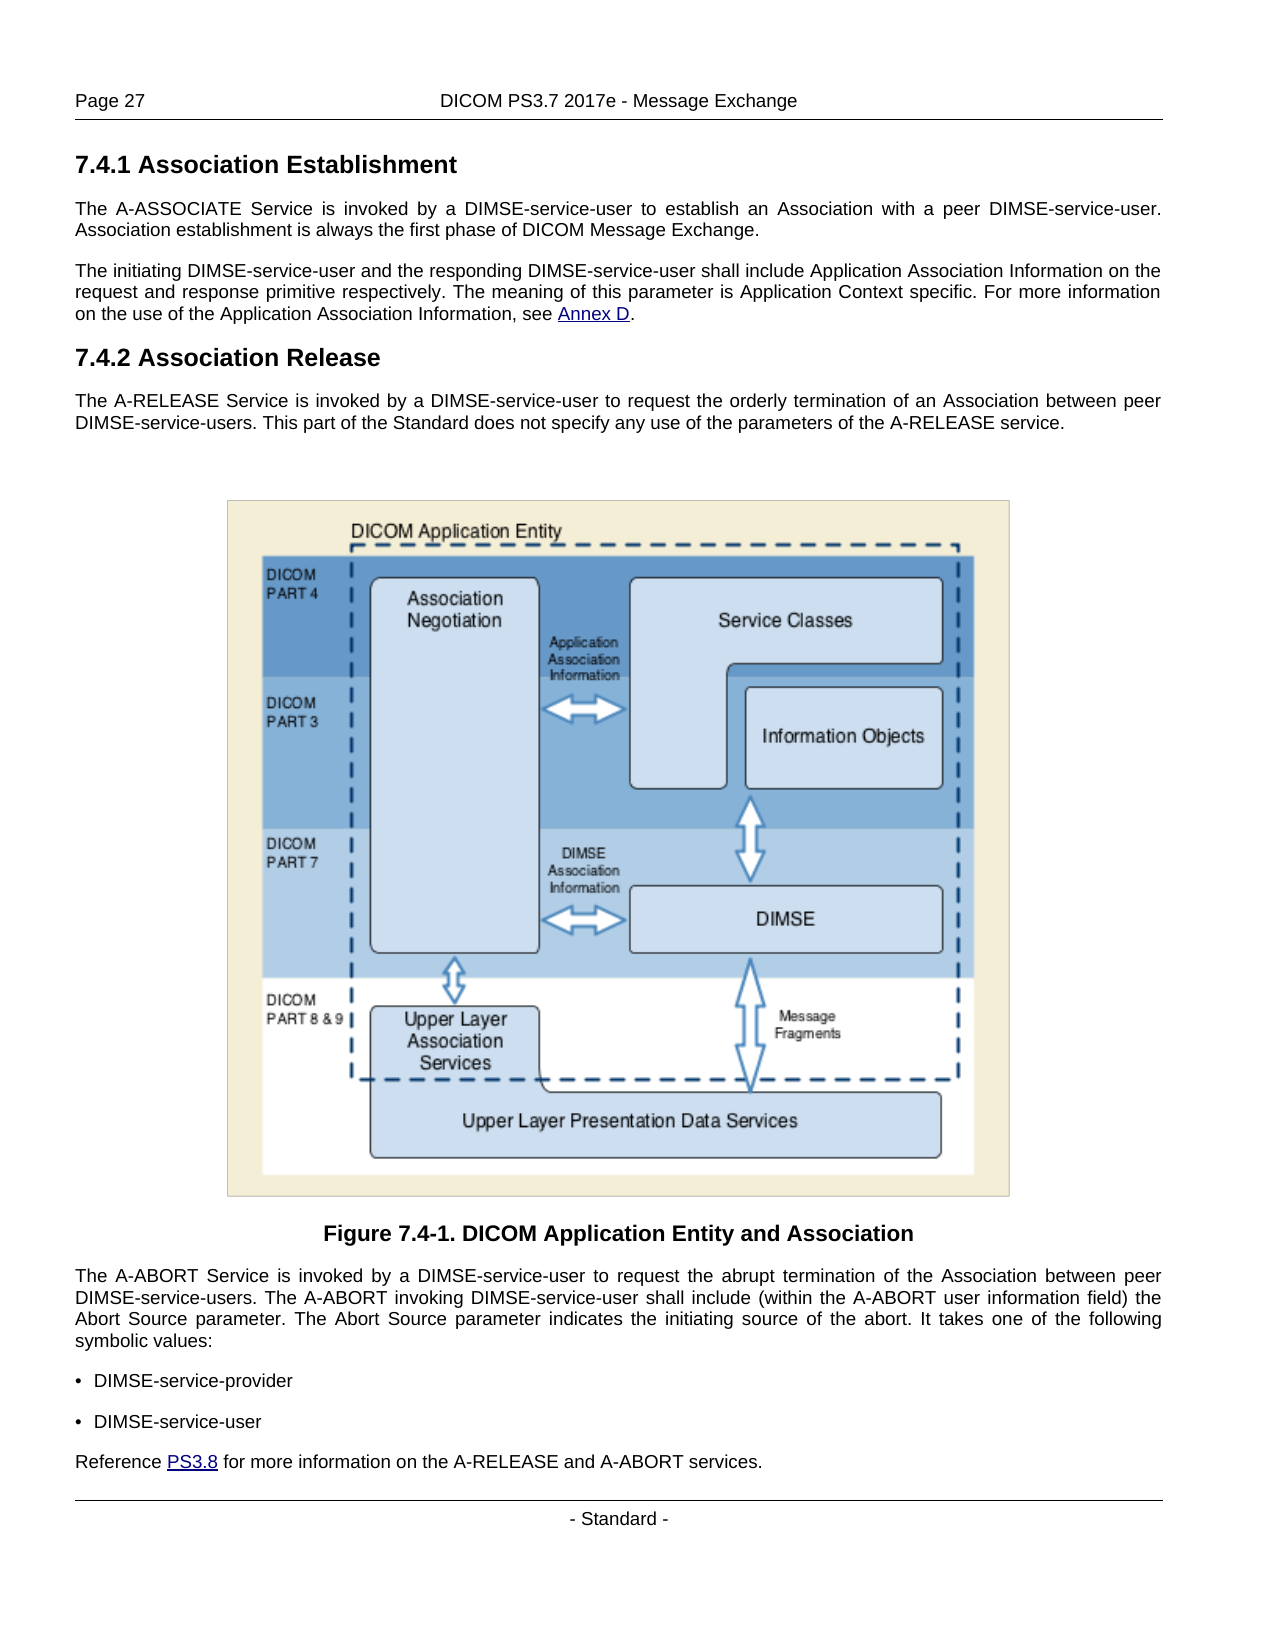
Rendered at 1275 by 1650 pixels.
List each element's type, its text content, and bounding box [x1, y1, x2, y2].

text The A-ASSOCIATE Service is invoked by a DIMSE-service-user to establish an Association with a peer DIMSE-service-user. Association establishment is always the first phase of DICOM Message Exchange. [75, 197, 1162, 241]
text The initiating DIMSE-service-user and the responding DIMSE-service-user shall include Application Association Information on the request and response primitive respectively. The meaning of this parameter is Application Context specific. For more information on the use of the Application Association Information, see Annex D. [75, 259, 1162, 324]
text The A-RELEASE Service is invoked by a DIMSE-service-user to request the orderly termination of an Association between peer DIMSE-service-users. This part of the Standard does not specify any use of the parameters of the A-RELEASE service. [75, 390, 1162, 433]
text Figure 7.4-1. DICOM Application Entity and Association [75, 1221, 1162, 1246]
picture [226, 499, 1011, 1198]
list DIMSE-service-user [75, 1410, 1162, 1432]
text Reference PS3.8 for more information on the A-RELEASE and A-ABORT services. [75, 1451, 1162, 1472]
text 7.4.2 Association Release [75, 343, 1162, 372]
text The A-ABORT Service is invoked by a DIMSE-service-user to request the abrupt termination of the Association between peer DIMSE-service-users. The A-ABORT invoking DIMSE-service-user shall include (within the A-ABORT user information field) the Abort Source parameter. The Abort Source parameter indicates the initiating source of the abort. It takes one of the following symbolic values: [75, 1265, 1162, 1351]
list DIMSE-service-provider [75, 1370, 1162, 1392]
text 7.4.1 Association Establishment [75, 150, 1162, 179]
